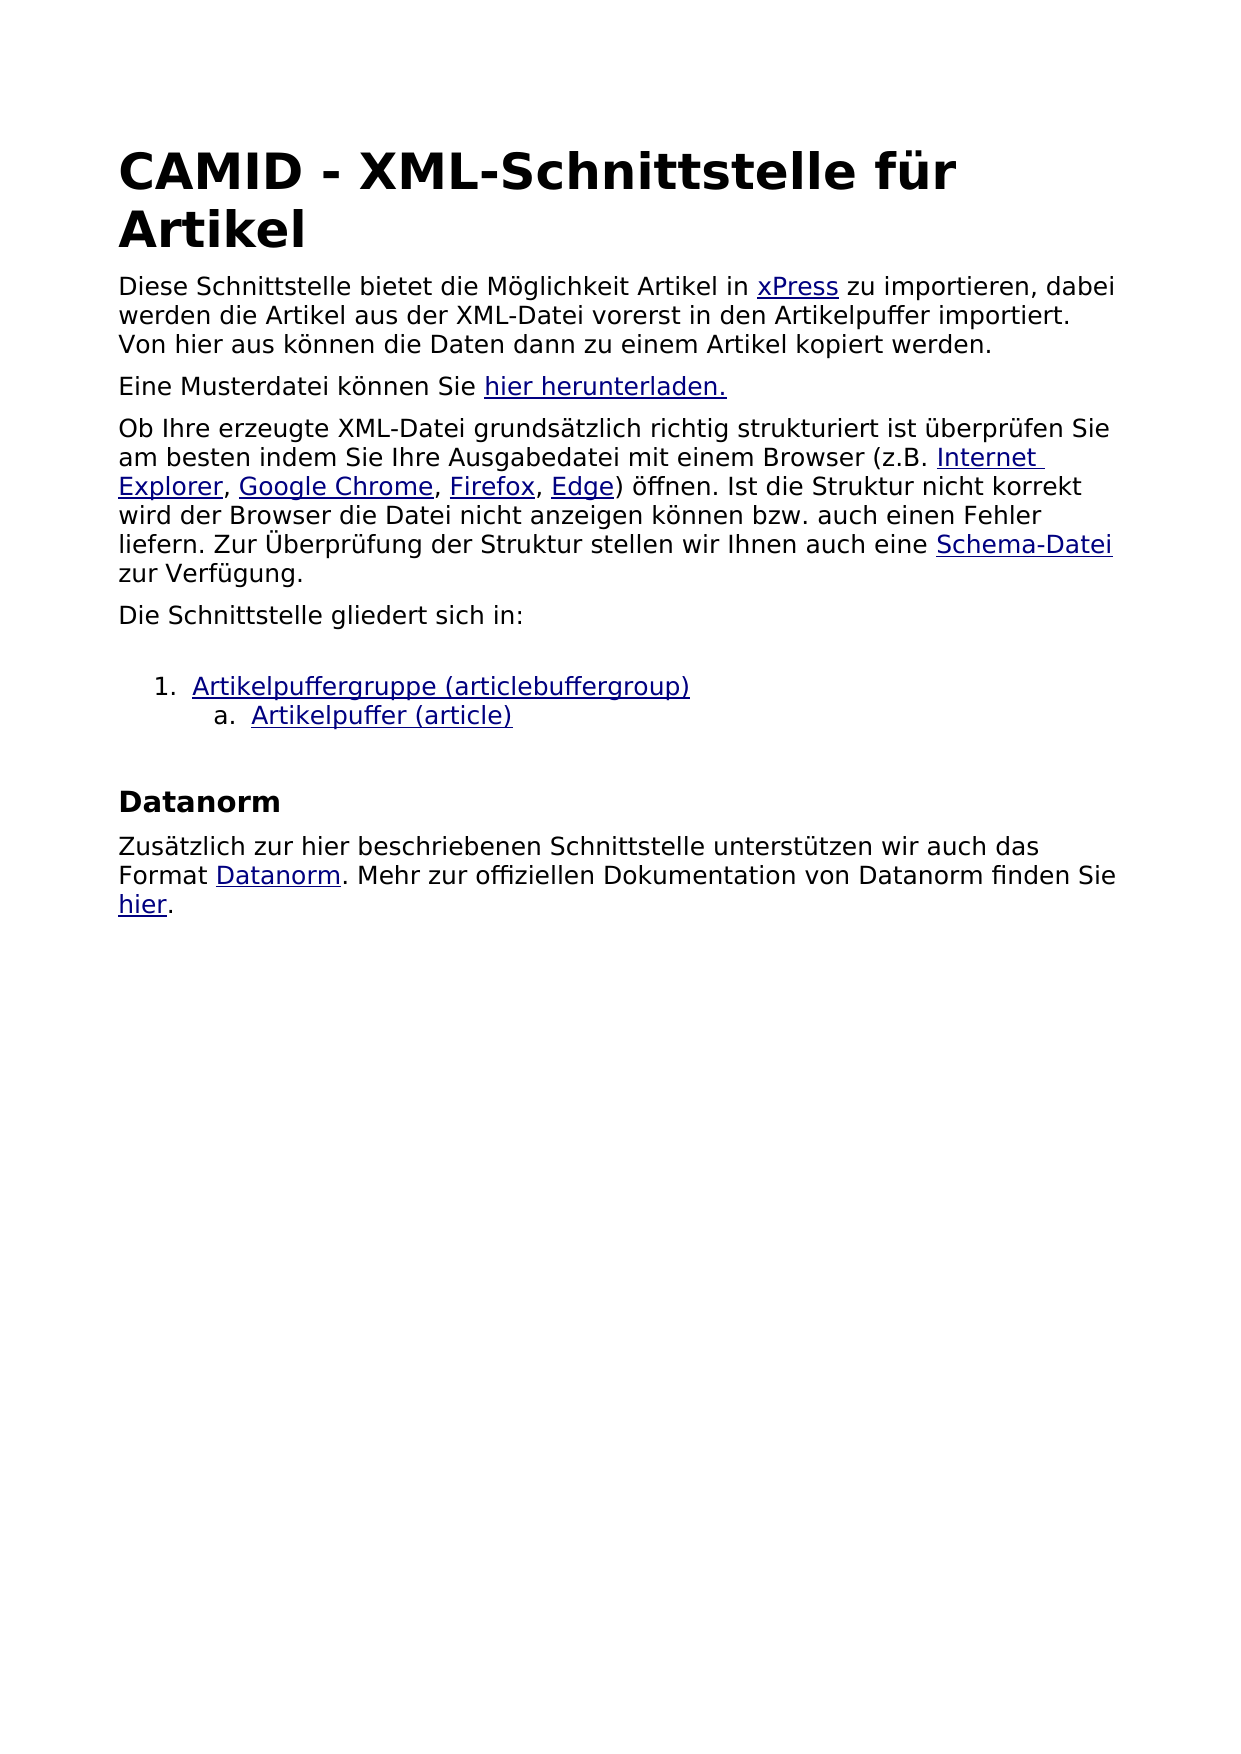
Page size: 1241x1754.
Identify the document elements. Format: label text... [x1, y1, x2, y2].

text Ob Ihre erzeugte XML-Datei grundsätzlich richtig strukturiert ist überprüfen Sie am besten indem Sie Ihre Ausgabedatei mit einem Browser (z.B. Internet Explorer, Google Chrome, Firefox, Edge) öffnen. Ist die Struktur nicht korrekt wird der Browser die Datei nicht anzeigen können bzw. auch einen Fehler liefern. Zur Überprüfung der Struktur stellen wir Ihnen auch eine Schema-Datei zur Verfügung. [118, 414, 1122, 589]
text Zusätzlich zur hier beschriebenen Schnittstelle unterstützen wir auch das Format Datanorm. Mehr zur offiziellen Dokumentation von Datanorm finden Sie hier. [118, 832, 1122, 919]
text Eine Musterdatei können Sie hier herunterladen. [118, 372, 1122, 401]
text Die Schnittstelle gliedert sich in: [118, 601, 1122, 630]
list Artikelpuffergruppe (articlebuffergroup) [177, 672, 1122, 702]
subtitle Datanorm [118, 785, 1122, 819]
text Diese Schnittstelle bietet die Möglichkeit Artikel in xPress zu importieren, dabei werden die Artikel aus der XML-Datei vorerst in den Artikelpuffer importiert. Von hier aus können die Daten dann zu einem Artikel kopiert werden. [118, 272, 1122, 359]
list Artikelpuffer (article) [236, 702, 1122, 731]
subtitle CAMID - XML-Schnittstelle für Artikel [118, 143, 1122, 259]
